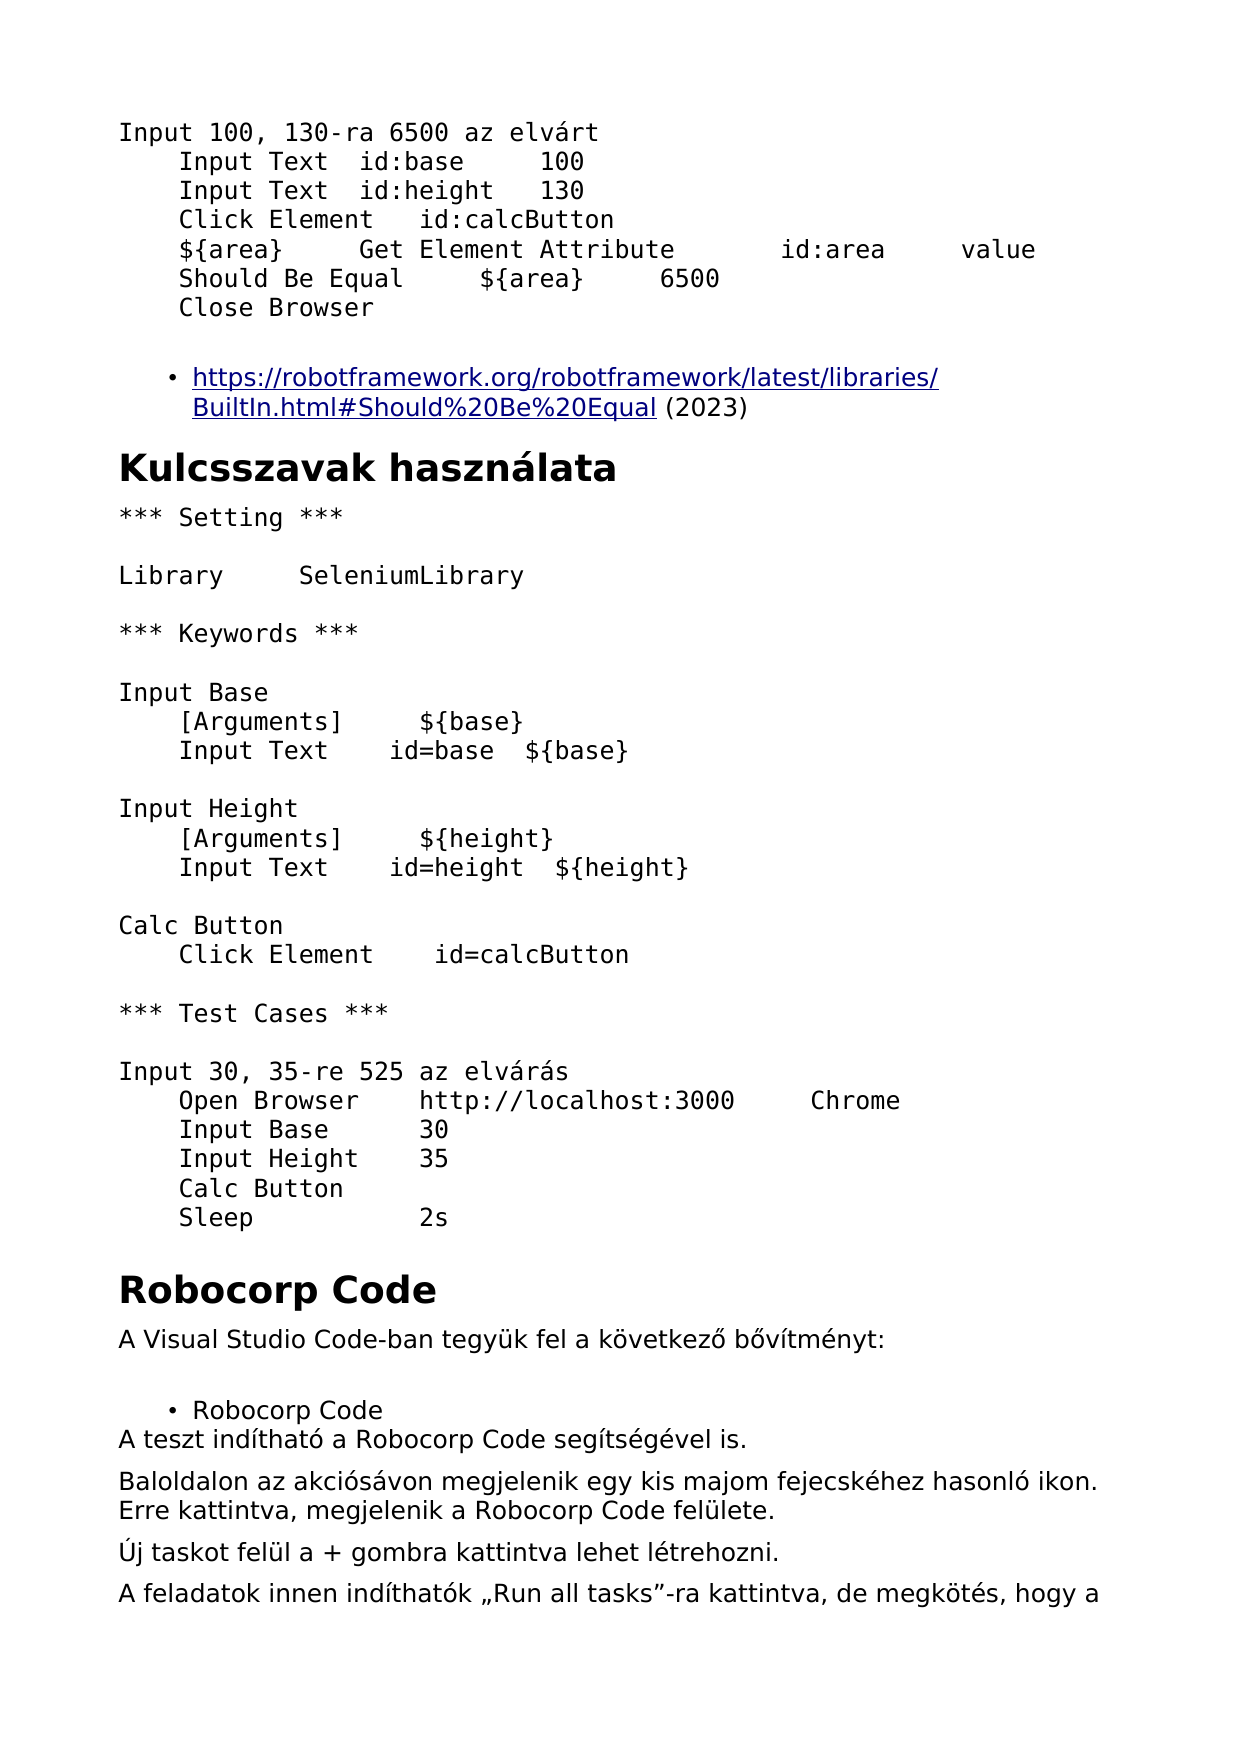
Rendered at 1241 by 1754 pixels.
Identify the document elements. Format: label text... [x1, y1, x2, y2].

text A feladatok innen indíthatók „Run all tasks”-ra kattintva, de megkötés, hogy a [118, 1579, 1122, 1609]
list https://robotframework.org/robotframework/latest/libraries/BuiltIn.html#Should%20Be%20Equal (2023) [177, 363, 1122, 422]
text A Visual Studio Code-ban tegyük fel a következő bővítményt: [118, 1325, 1122, 1354]
text A teszt indítható a Robocorp Code segítségével is. [118, 1425, 1122, 1454]
text Input 100, 130-ra 6500 az elvárt Input Text id:base 100 Input Text id:height 130 Click Element id:calcButton ${area} Get Element Attribute id:area value Should Be Equal ${area} 6500 Close Browser [118, 118, 1122, 322]
text Új taskot felül a + gombra kattintva lehet létrehozni. [118, 1538, 1122, 1567]
subtitle Robocorp Code [118, 1269, 1122, 1313]
subtitle Kulcsszavak használata [118, 447, 1122, 491]
list Robocorp Code [177, 1396, 1122, 1425]
text *** Setting *** Library SeleniumLibrary *** Keywords *** Input Base [Arguments] ${base} Input Text id=base ${base} Input Height [Arguments] ${height} Input Text id=height ${height} Calc Button Click Element id=calcButton *** Test Cases *** Input 30, 35-re 525 az elvárás Open Browser http://localhost:3000 Chrome Input Base 30 Input Height 35 Calc Button Sleep 2s [118, 503, 1122, 1232]
text Baloldalon az akciósávon megjelenik egy kis majom fejecskéhez hasonló ikon. Erre kattintva, megjelenik a Robocorp Code felülete. [118, 1467, 1122, 1525]
